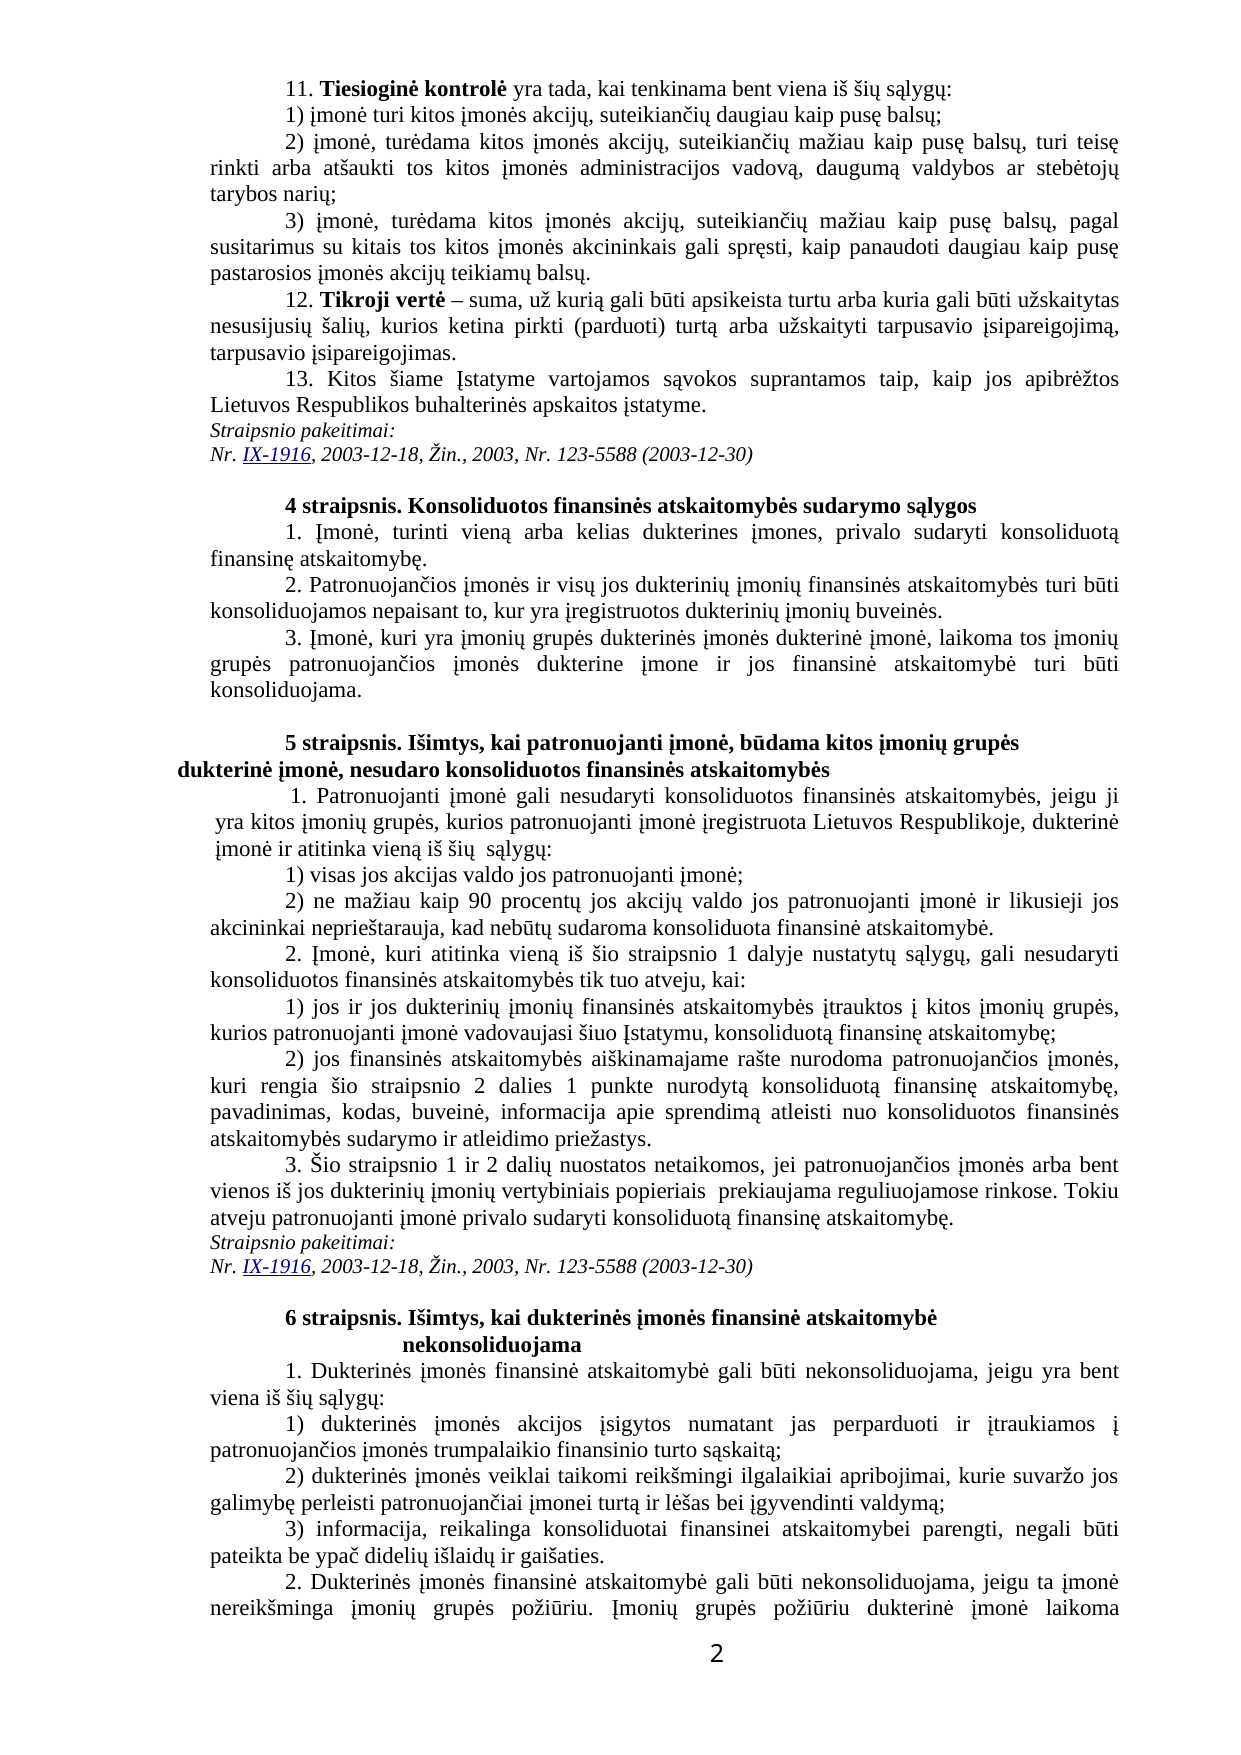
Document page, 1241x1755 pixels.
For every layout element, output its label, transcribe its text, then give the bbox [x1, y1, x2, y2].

text 6 straipsnis. Išimtys, kai dukterinės įmonės finansinė atskaitomybė [285, 1304, 1120, 1331]
text 3. Šio straipsnio 1 ir 2 dalių nuostatos netaikomos, jei patronuojančios įmonės arba bent vienos iš jos dukterinių įmonių vertybiniais popieriais prekiaujama reguliuojamose rinkose. Tokiu atveju patronuojanti įmonė privalo sudaryti konsoliduotą finansinę atskaitomybę. [210, 1151, 1120, 1230]
text 3) įmonė, turėdama kitos įmonės akcijų, suteikiančių mažiau kaip pusę balsų, pagal susitarimus su kitais tos kitos įmonės akcininkais gali spręsti, kaip panaudoti daugiau kaip pusę pastarosios įmonės akcijų teikiamų balsų. [210, 207, 1120, 286]
text 2. Dukterinės įmonės finansinė atskaitomybė gali būti nekonsoliduojama, jeigu ta įmonė nereikšminga įmonių grupės požiūriu. Įmonių grupės požiūriu dukterinė įmonė laikoma [210, 1568, 1120, 1621]
text 5 straipsnis. Išimtys, kai patronuojanti įmonė, būdama kitos įmonių grupės [285, 729, 1120, 756]
text 2) jos finansinės atskaitomybės aiškinamajame rašte nurodoma patronuojančios įmonės, kuri rengia šio straipsnio 2 dalies 1 punkte nurodytą konsoliduotą finansinę atskaitomybę, pavadinimas, kodas, buveinė, informacija apie sprendimą atleisti nuo konsoliduotos finansinės atskaitomybės sudarymo ir atleidimo priežastys. [210, 1046, 1120, 1151]
text 1) jos ir jos dukterinių įmonių finansinės atskaitomybės įtrauktos į kitos įmonių grupės, kurios patronuojanti įmonė vadovaujasi šiuo Įstatymu, konsoliduotą finansinę atskaitomybę; [210, 993, 1120, 1046]
text 3) informacija, reikalinga konsoliduotai finansinei atskaitomybei parengti, negali būti pateikta be ypač didelių išlaidų ir gaišaties. [210, 1515, 1120, 1568]
text Straipsnio pakeitimai: [210, 418, 1120, 442]
text 3. Įmonė, kuri yra įmonių grupės dukterinės įmonės dukterinė įmonė, laikoma tos įmonių grupės patronuojančios įmonės dukterine įmone ir jos finansinė atskaitomybė turi būti konsoliduojama. [210, 624, 1120, 703]
text 12. Tikroji vertė – suma, už kurią gali būti apsikeista turtu arba kuria gali būti užskaitytas nesusijusių šalių, kurios ketina pirkti (parduoti) turtą arba užskaityti tarpusavio įsipareigojimą, tarpusavio įsipareigojimas. [210, 286, 1120, 365]
text 1) dukterinės įmonės akcijos įsigytos numatant jas perparduoti ir įtraukiamos į patronuojančios įmonės trumpalaikio finansinio turto sąskaitą; [210, 1410, 1120, 1463]
text Nr. IX-1916, 2003-12-18, Žin., 2003, Nr. 123-5588 (2003-12-30) [210, 1254, 1120, 1278]
text 2) ne mažiau kaip 90 procentų jos akcijų valdo jos patronuojanti įmonė ir likusieji jos akcininkai neprieštarauja, kad nebūtų sudaroma konsoliduota finansinė atskaitomybė. [210, 887, 1120, 940]
text 2) įmonė, turėdama kitos įmonės akcijų, suteikiančių mažiau kaip pusę balsų, turi teisę rinkti arba atšaukti tos kitos įmonės administracijos vadovą, daugumą valdybos ar stebėtojų tarybos narių; [210, 128, 1120, 207]
text 2) dukterinės įmonės veiklai taikomi reikšmingi ilgalaikiai apribojimai, kurie suvaržo jos galimybę perleisti patronuojančiai įmonei turtą ir lėšas bei įgyvendinti valdymą; [210, 1463, 1120, 1515]
text 2. Įmonė, kuri atitinka vieną iš šio straipsnio 1 dalyje nustatytų sąlygų, gali nesudaryti konsoliduotos finansinės atskaitomybės tik tuo atveju, kai: [210, 940, 1120, 993]
text Nr. IX-1916, 2003-12-18, Žin., 2003, Nr. 123-5588 (2003-12-30) [210, 442, 1120, 466]
text 1. Patronuojanti įmonė gali nesudaryti konsoliduotos finansinės atskaitomybės, jeigu ji yra kitos įmonių grupės, kurios patronuojanti įmonė įregistruota Lietuvos Respublikoje, dukterinė įmonė ir atitinka vieną iš šių sąlygų: [215, 782, 1120, 861]
text 2. Patronuojančios įmonės ir visų jos dukterinių įmonių finansinės atskaitomybės turi būti konsoliduojamos nepaisant to, kur yra įregistruotos dukterinių įmonių buveinės. [210, 571, 1120, 624]
text 1) įmonė turi kitos įmonės akcijų, suteikiančių daugiau kaip pusę balsų; [210, 101, 1120, 128]
text 13. Kitos šiame Įstatyme vartojamos sąvokos suprantamos taip, kaip jos apibrėžtos Lietuvos Respublikos buhalterinės apskaitos įstatyme. [210, 365, 1120, 418]
text 1. Įmonė, turinti vieną arba kelias dukterines įmones, privalo sudaryti konsoliduotą finansinę atskaitomybę. [210, 518, 1120, 571]
text dukterinė įmonė, nesudaro konsoliduotos finansinės atskaitomybės [177, 756, 1120, 782]
text 1) visas jos akcijas valdo jos patronuojanti įmonė; [210, 861, 1120, 887]
text Straipsnio pakeitimai: [210, 1230, 1120, 1254]
text 4 straipsnis. Konsoliduotos finansinės atskaitomybės sudarymo sąlygos [210, 492, 1120, 518]
text 11. Tiesioginė kontrolė yra tada, kai tenkinama bent viena iš šių sąlygų: [210, 75, 1120, 101]
text nekonsoliduojama [402, 1331, 1120, 1357]
text 1. Dukterinės įmonės finansinė atskaitomybė gali būti nekonsoliduojama, jeigu yra bent viena iš šių sąlygų: [210, 1357, 1120, 1410]
